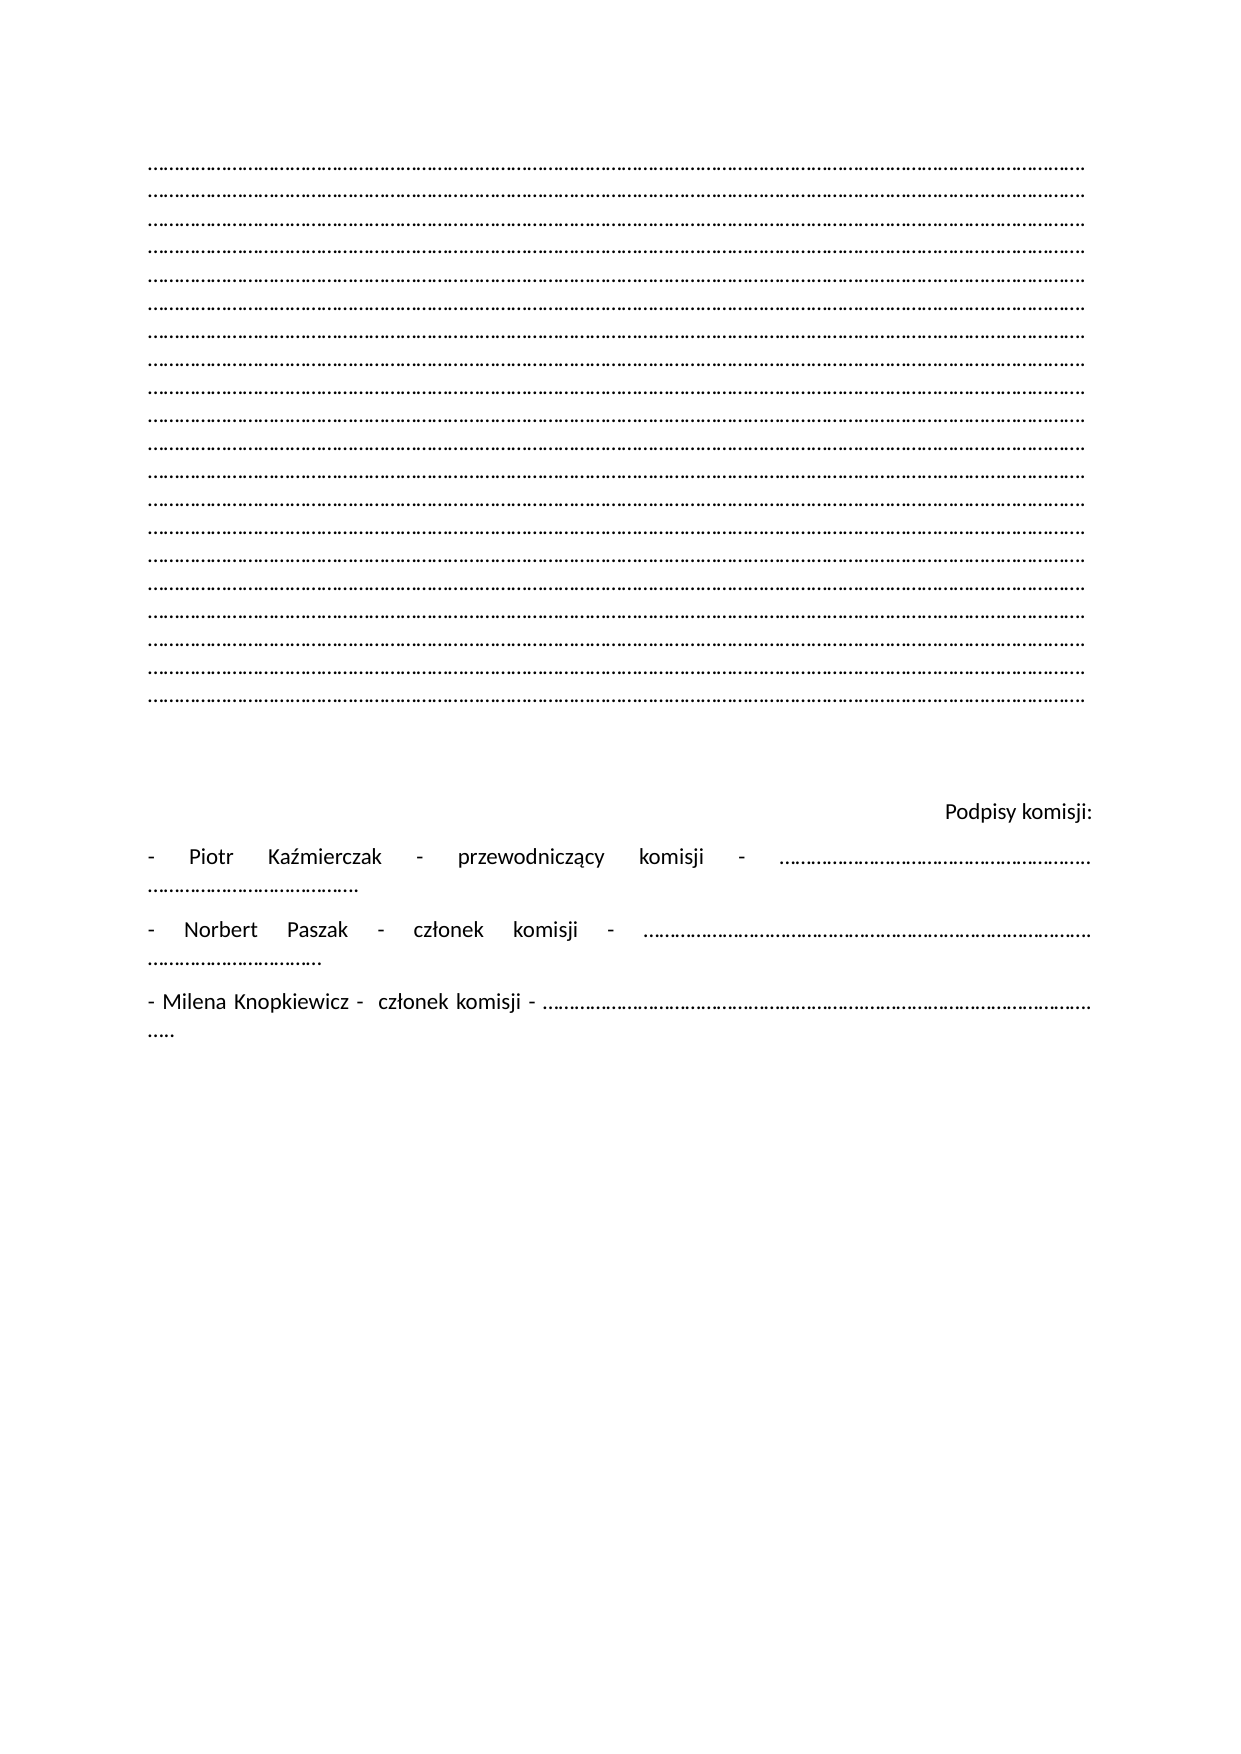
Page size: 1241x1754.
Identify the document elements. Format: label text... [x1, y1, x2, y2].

text ……………………………………………………………………………………………………………………………………………………………. [148, 316, 1093, 344]
text - Milena Knopkiewicz - członek komisji - …………………………………………………….…………………………………….….. [148, 987, 1093, 1043]
text ……………………………………………………………………………………………………………………………………………………………. [148, 624, 1093, 652]
text ……………………………………………………………………………………………………………………………………………………………. [148, 176, 1093, 204]
text ……………………………………………………………………………………………………………………………………………………………. [148, 680, 1093, 708]
text ……………………………………………………………………………………………………………………………………………………………. [148, 512, 1093, 540]
text ……………………………………………………………………………………………………………………………………………………………. [148, 204, 1093, 232]
text Podpisy komisji: [148, 797, 1093, 825]
text ……………………………………………………………………………………………………………………………………………………………. [148, 428, 1093, 456]
text ……………………………………………………………………………………………………………………………………………………………. [148, 484, 1093, 512]
text ……………………………………………………………………………………………………………………………………………………………. [148, 400, 1093, 428]
text ……………………………………………………………………………………………………………………………………………………………. [148, 652, 1093, 680]
text ……………………………………………………………………………………………………………………………………………………………. [148, 372, 1093, 400]
text - Piotr Kaźmierczak - przewodniczący komisji - …………………………………………………..…………………………………. [148, 842, 1093, 898]
text ……………………………………………………………………………………………………………………………………………………………. [148, 540, 1093, 568]
text ……………………………………………………………………………………………………………………………………………………………. [148, 232, 1093, 260]
text ……………………………………………………………………………………………………………………………………………………………. [148, 568, 1093, 596]
text ……………………………………………………………………………………………………………………………………………………………. [148, 456, 1093, 484]
text - Norbert Paszak - członek komisji - ………………………………………………………………………….…………………………… [148, 915, 1093, 971]
text ……………………………………………………………………………………………………………………………………………………………. [148, 260, 1093, 288]
text ……………………………………………………………………………………………………………………………………………………………. [148, 148, 1093, 176]
text ……………………………………………………………………………………………………………………………………………………………. [148, 344, 1093, 372]
text ……………………………………………………………………………………………………………………………………………………………. [148, 288, 1093, 316]
text ……………………………………………………………………………………………………………………………………………………………. [148, 596, 1093, 624]
